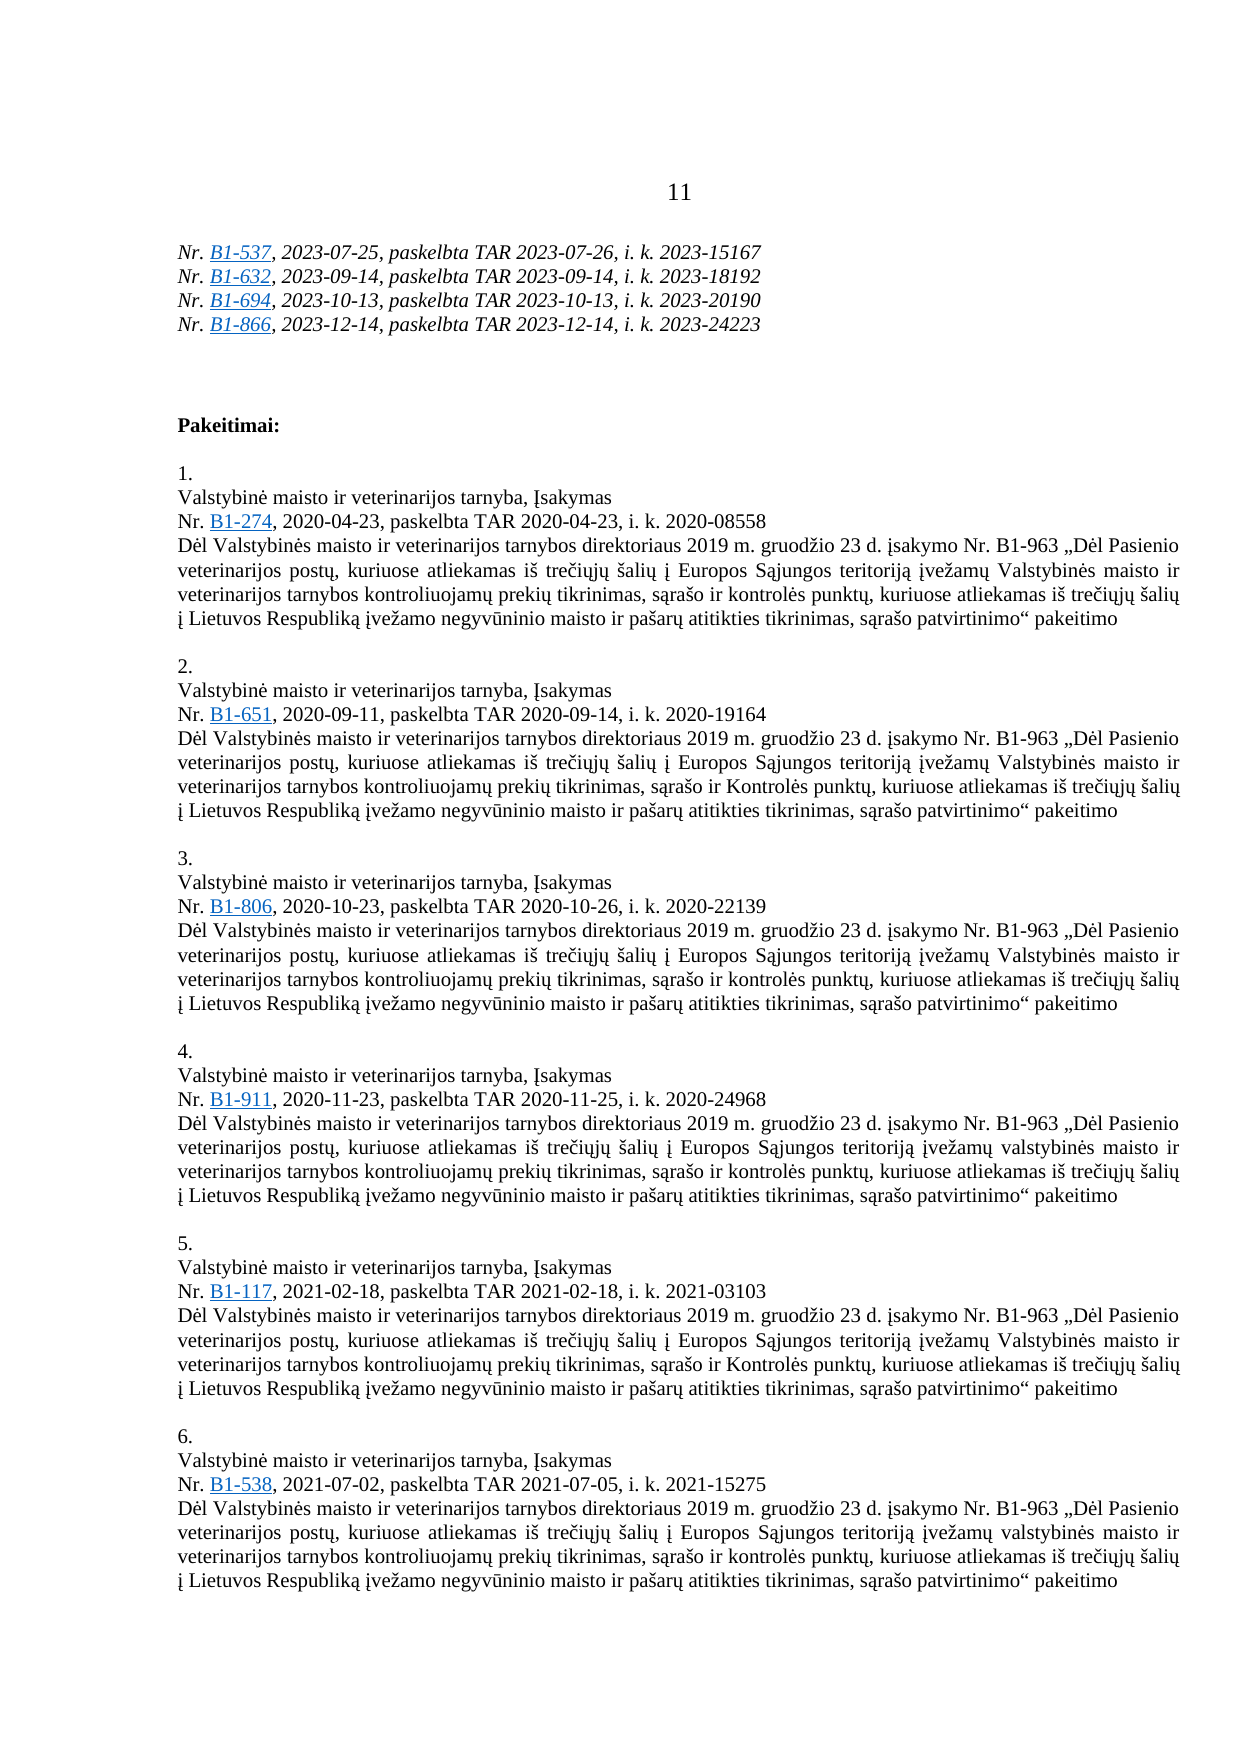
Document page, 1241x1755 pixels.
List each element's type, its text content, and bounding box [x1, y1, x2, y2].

text Nr. B1-911, 2020-11-23, paskelbta TAR 2020-11-25, i. k. 2020-24968 [177, 1087, 1181, 1111]
text Valstybinė maisto ir veterinarijos tarnyba, Įsakymas [177, 485, 1181, 509]
text 3. [177, 846, 1181, 870]
text Dėl Valstybinės maisto ir veterinarijos tarnybos direktoriaus 2019 m. gruodžio 23 d. įsakymo Nr. B1-963 „Dėl Pasienio veterinarijos postų, kuriuose atliekamas iš trečiųjų šalių į Europos Sąjungos teritoriją įvežamų valstybinės maisto ir veterinarijos tarnybos kontroliuojamų prekių tikrinimas, sąrašo ir kontrolės punktų, kuriuose atliekamas iš trečiųjų šalių į Lietuvos Respubliką įvežamo negyvūninio maisto ir pašarų atitikties tikrinimas, sąrašo patvirtinimo“ pakeitimo [177, 1496, 1181, 1592]
text 2. [177, 654, 1181, 678]
text Valstybinė maisto ir veterinarijos tarnyba, Įsakymas [177, 1255, 1181, 1279]
text Valstybinė maisto ir veterinarijos tarnyba, Įsakymas [177, 1063, 1181, 1087]
text 5. [177, 1231, 1181, 1255]
text Dėl Valstybinės maisto ir veterinarijos tarnybos direktoriaus 2019 m. gruodžio 23 d. įsakymo Nr. B1-963 „Dėl Pasienio veterinarijos postų, kuriuose atliekamas iš trečiųjų šalių į Europos Sąjungos teritoriją įvežamų Valstybinės maisto ir veterinarijos tarnybos kontroliuojamų prekių tikrinimas, sąrašo ir Kontrolės punktų, kuriuose atliekamas iš trečiųjų šalių į Lietuvos Respubliką įvežamo negyvūninio maisto ir pašarų atitikties tikrinimas, sąrašo patvirtinimo“ pakeitimo [177, 1303, 1181, 1400]
text Dėl Valstybinės maisto ir veterinarijos tarnybos direktoriaus 2019 m. gruodžio 23 d. įsakymo Nr. B1-963 „Dėl Pasienio veterinarijos postų, kuriuose atliekamas iš trečiųjų šalių į Europos Sąjungos teritoriją įvežamų Valstybinės maisto ir veterinarijos tarnybos kontroliuojamų prekių tikrinimas, sąrašo ir kontrolės punktų, kuriuose atliekamas iš trečiųjų šalių į Lietuvos Respubliką įvežamo negyvūninio maisto ir pašarų atitikties tikrinimas, sąrašo patvirtinimo“ pakeitimo [177, 533, 1181, 630]
text Nr. B1-537, 2023-07-25, paskelbta TAR 2023-07-26, i. k. 2023-15167 [177, 240, 1181, 264]
text Nr. B1-806, 2020-10-23, paskelbta TAR 2020-10-26, i. k. 2020-22139 [177, 894, 1181, 918]
text 4. [177, 1039, 1181, 1063]
text Nr. B1-651, 2020-09-11, paskelbta TAR 2020-09-14, i. k. 2020-19164 [177, 702, 1181, 726]
text Nr. B1-117, 2021-02-18, paskelbta TAR 2021-02-18, i. k. 2021-03103 [177, 1279, 1181, 1303]
text Dėl Valstybinės maisto ir veterinarijos tarnybos direktoriaus 2019 m. gruodžio 23 d. įsakymo Nr. B1-963 „Dėl Pasienio veterinarijos postų, kuriuose atliekamas iš trečiųjų šalių į Europos Sąjungos teritoriją įvežamų Valstybinės maisto ir veterinarijos tarnybos kontroliuojamų prekių tikrinimas, sąrašo ir kontrolės punktų, kuriuose atliekamas iš trečiųjų šalių į Lietuvos Respubliką įvežamo negyvūninio maisto ir pašarų atitikties tikrinimas, sąrašo patvirtinimo“ pakeitimo [177, 918, 1181, 1015]
text Dėl Valstybinės maisto ir veterinarijos tarnybos direktoriaus 2019 m. gruodžio 23 d. įsakymo Nr. B1-963 „Dėl Pasienio veterinarijos postų, kuriuose atliekamas iš trečiųjų šalių į Europos Sąjungos teritoriją įvežamų Valstybinės maisto ir veterinarijos tarnybos kontroliuojamų prekių tikrinimas, sąrašo ir Kontrolės punktų, kuriuose atliekamas iš trečiųjų šalių į Lietuvos Respubliką įvežamo negyvūninio maisto ir pašarų atitikties tikrinimas, sąrašo patvirtinimo“ pakeitimo [177, 726, 1181, 822]
text Valstybinė maisto ir veterinarijos tarnyba, Įsakymas [177, 678, 1181, 702]
text 1. [177, 461, 1181, 485]
text Nr. B1-274, 2020-04-23, paskelbta TAR 2020-04-23, i. k. 2020-08558 [177, 509, 1181, 533]
text Nr. B1-866, 2023-12-14, paskelbta TAR 2023-12-14, i. k. 2023-24223 [177, 312, 1181, 336]
text Dėl Valstybinės maisto ir veterinarijos tarnybos direktoriaus 2019 m. gruodžio 23 d. įsakymo Nr. B1-963 „Dėl Pasienio veterinarijos postų, kuriuose atliekamas iš trečiųjų šalių į Europos Sąjungos teritoriją įvežamų valstybinės maisto ir veterinarijos tarnybos kontroliuojamų prekių tikrinimas, sąrašo ir kontrolės punktų, kuriuose atliekamas iš trečiųjų šalių į Lietuvos Respubliką įvežamo negyvūninio maisto ir pašarų atitikties tikrinimas, sąrašo patvirtinimo“ pakeitimo [177, 1111, 1181, 1207]
text Valstybinė maisto ir veterinarijos tarnyba, Įsakymas [177, 870, 1181, 894]
text Valstybinė maisto ir veterinarijos tarnyba, Įsakymas [177, 1448, 1181, 1472]
text 6. [177, 1424, 1181, 1448]
text Nr. B1-694, 2023-10-13, paskelbta TAR 2023-10-13, i. k. 2023-20190 [177, 288, 1181, 312]
text Pakeitimai: [177, 413, 1181, 437]
text Nr. B1-632, 2023-09-14, paskelbta TAR 2023-09-14, i. k. 2023-18192 [177, 264, 1181, 288]
text Nr. B1-538, 2021-07-02, paskelbta TAR 2021-07-05, i. k. 2021-15275 [177, 1472, 1181, 1496]
